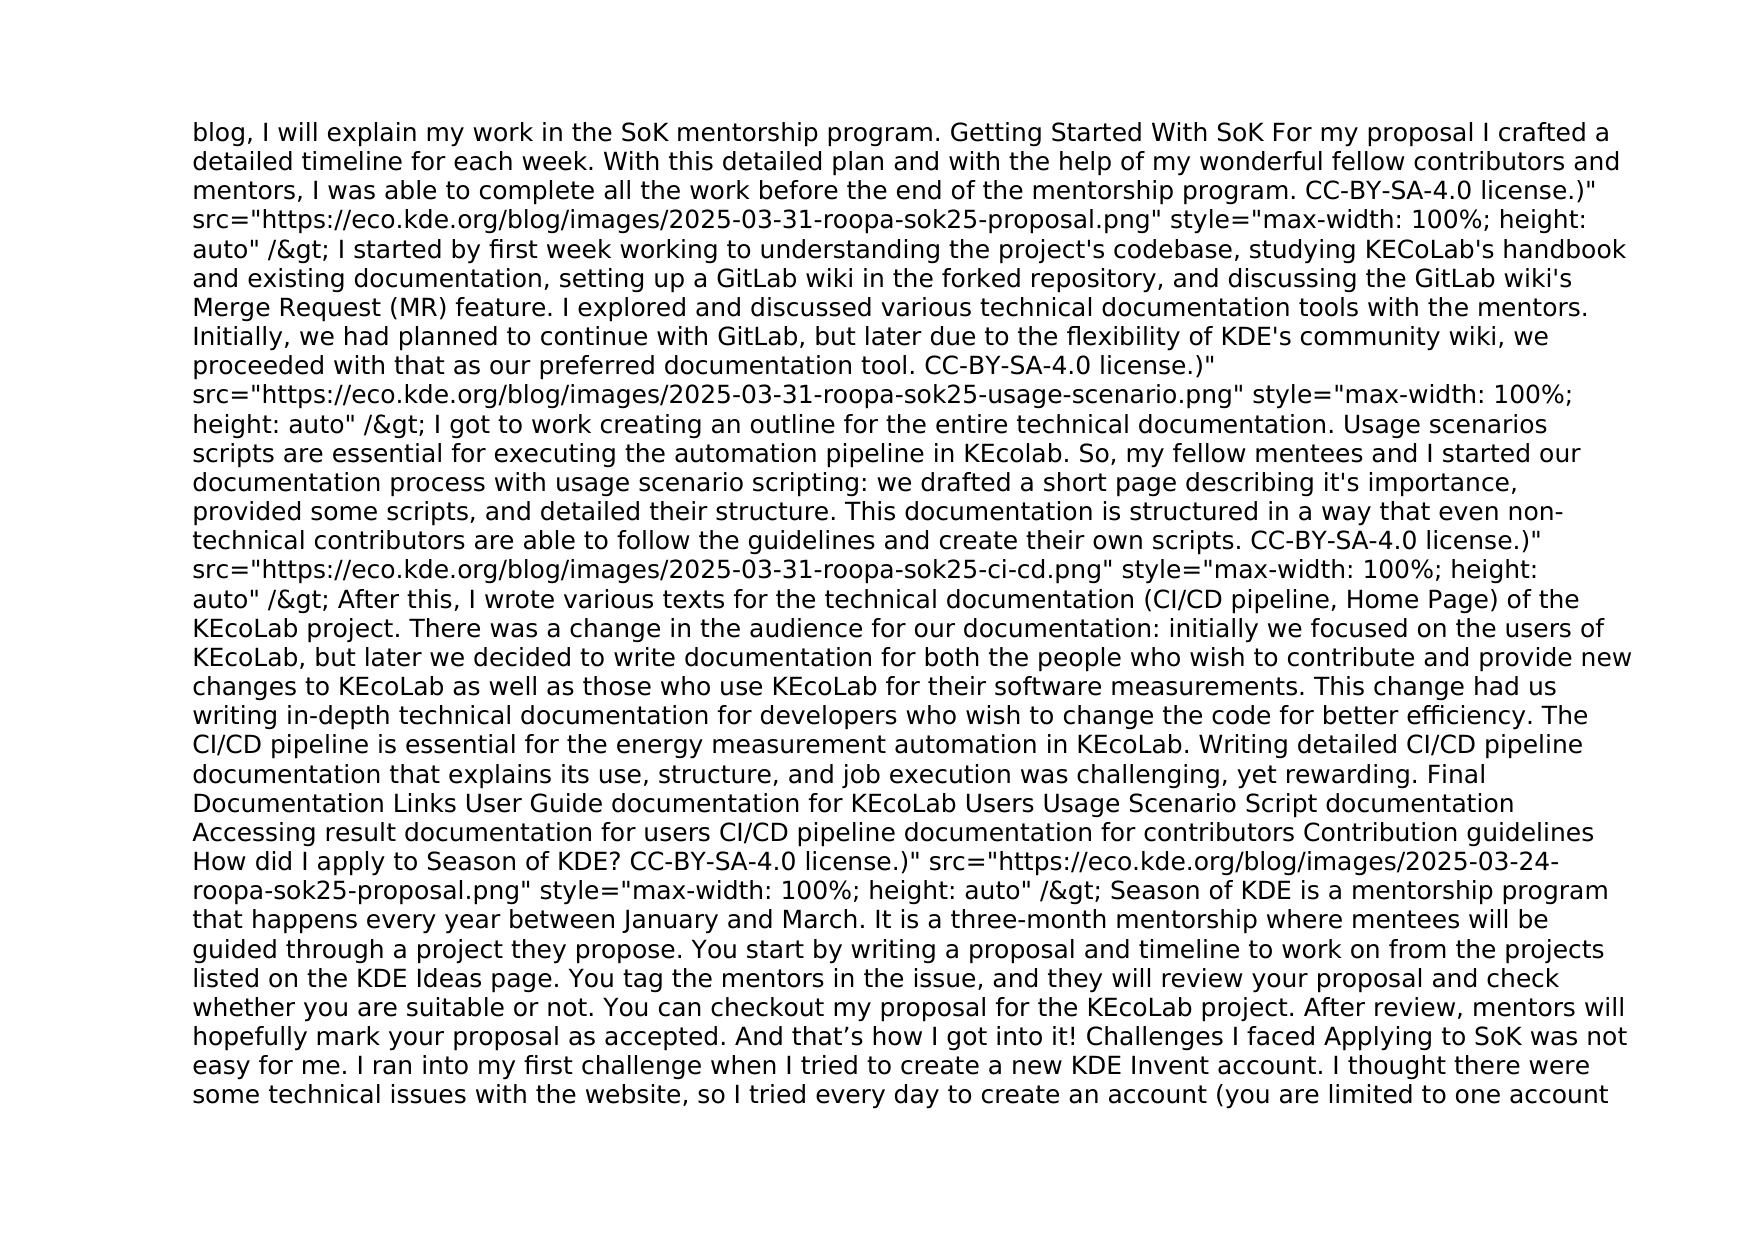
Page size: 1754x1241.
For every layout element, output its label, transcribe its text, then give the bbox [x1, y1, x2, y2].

list blog, I will explain my work in the SoK mentorship program. Getting Started With SoK For my proposal I crafted a detailed timeline for each week. With this detailed plan and with the help of my wonderful fellow contributors and mentors, I was able to complete all the work before the end of the mentorship program. CC-BY-SA-4.0 license.)" src="https://eco.kde.org/blog/images/2025-03-31-roopa-sok25-proposal.png" style="max-width: 100%; height: auto" /&gt; I started by first week working to understanding the project's codebase, studying KECoLab's handbook and existing documentation, setting up a GitLab wiki in the forked repository, and discussing the GitLab wiki's Merge Request (MR) feature. I explored and discussed various technical documentation tools with the mentors. Initially, we had planned to continue with GitLab, but later due to the flexibility of KDE's community wiki, we proceeded with that as our preferred documentation tool. CC-BY-SA-4.0 license.)" src="https://eco.kde.org/blog/images/2025-03-31-roopa-sok25-usage-scenario.png" style="max-width: 100%; height: auto" /&gt; I got to work creating an outline for the entire technical documentation. Usage scenarios scripts are essential for executing the automation pipeline in KEcolab. So, my fellow mentees and I started our documentation process with usage scenario scripting: we drafted a short page describing it's importance, provided some scripts, and detailed their structure. This documentation is structured in a way that even non-technical contributors are able to follow the guidelines and create their own scripts. CC-BY-SA-4.0 license.)" src="https://eco.kde.org/blog/images/2025-03-31-roopa-sok25-ci-cd.png" style="max-width: 100%; height: auto" /&gt; After this, I wrote various texts for the technical documentation (CI/CD pipeline, Home Page) of the KEcoLab project. There was a change in the audience for our documentation: initially we focused on the users of KEcoLab, but later we decided to write documentation for both the people who wish to contribute and provide new changes to KEcoLab as well as those who use KEcoLab for their software measurements. This change had us writing in-depth technical documentation for developers who wish to change the code for better efficiency. The CI/CD pipeline is essential for the energy measurement automation in KEcoLab. Writing detailed CI/CD pipeline documentation that explains its use, structure, and job execution was challenging, yet rewarding. Final Documentation Links User Guide documentation for KEcoLab Users Usage Scenario Script documentation Accessing result documentation for users CI/CD pipeline documentation for contributors Contribution guidelines How did I apply to Season of KDE? CC-BY-SA-4.0 license.)" src="https://eco.kde.org/blog/images/2025-03-24-roopa-sok25-proposal.png" style="max-width: 100%; height: auto" /&gt; Season of KDE is a mentorship program that happens every year between January and March. It is a three-month mentorship where mentees will be guided through a project they propose. You start by writing a proposal and timeline to work on from the projects listed on the KDE Ideas page. You tag the mentors in the issue, and they will review your proposal and check whether you are suitable or not. You can checkout my proposal for the KEcoLab project. After review, mentors will hopefully mark your proposal as accepted. And that’s how I got into it! Challenges I faced Applying to SoK was not easy for me. I ran into my first challenge when I tried to create a new KDE Invent account. I thought there were some technical issues with the website, so I tried every day to create an account (you are limited to one account [177, 118, 1636, 1110]
